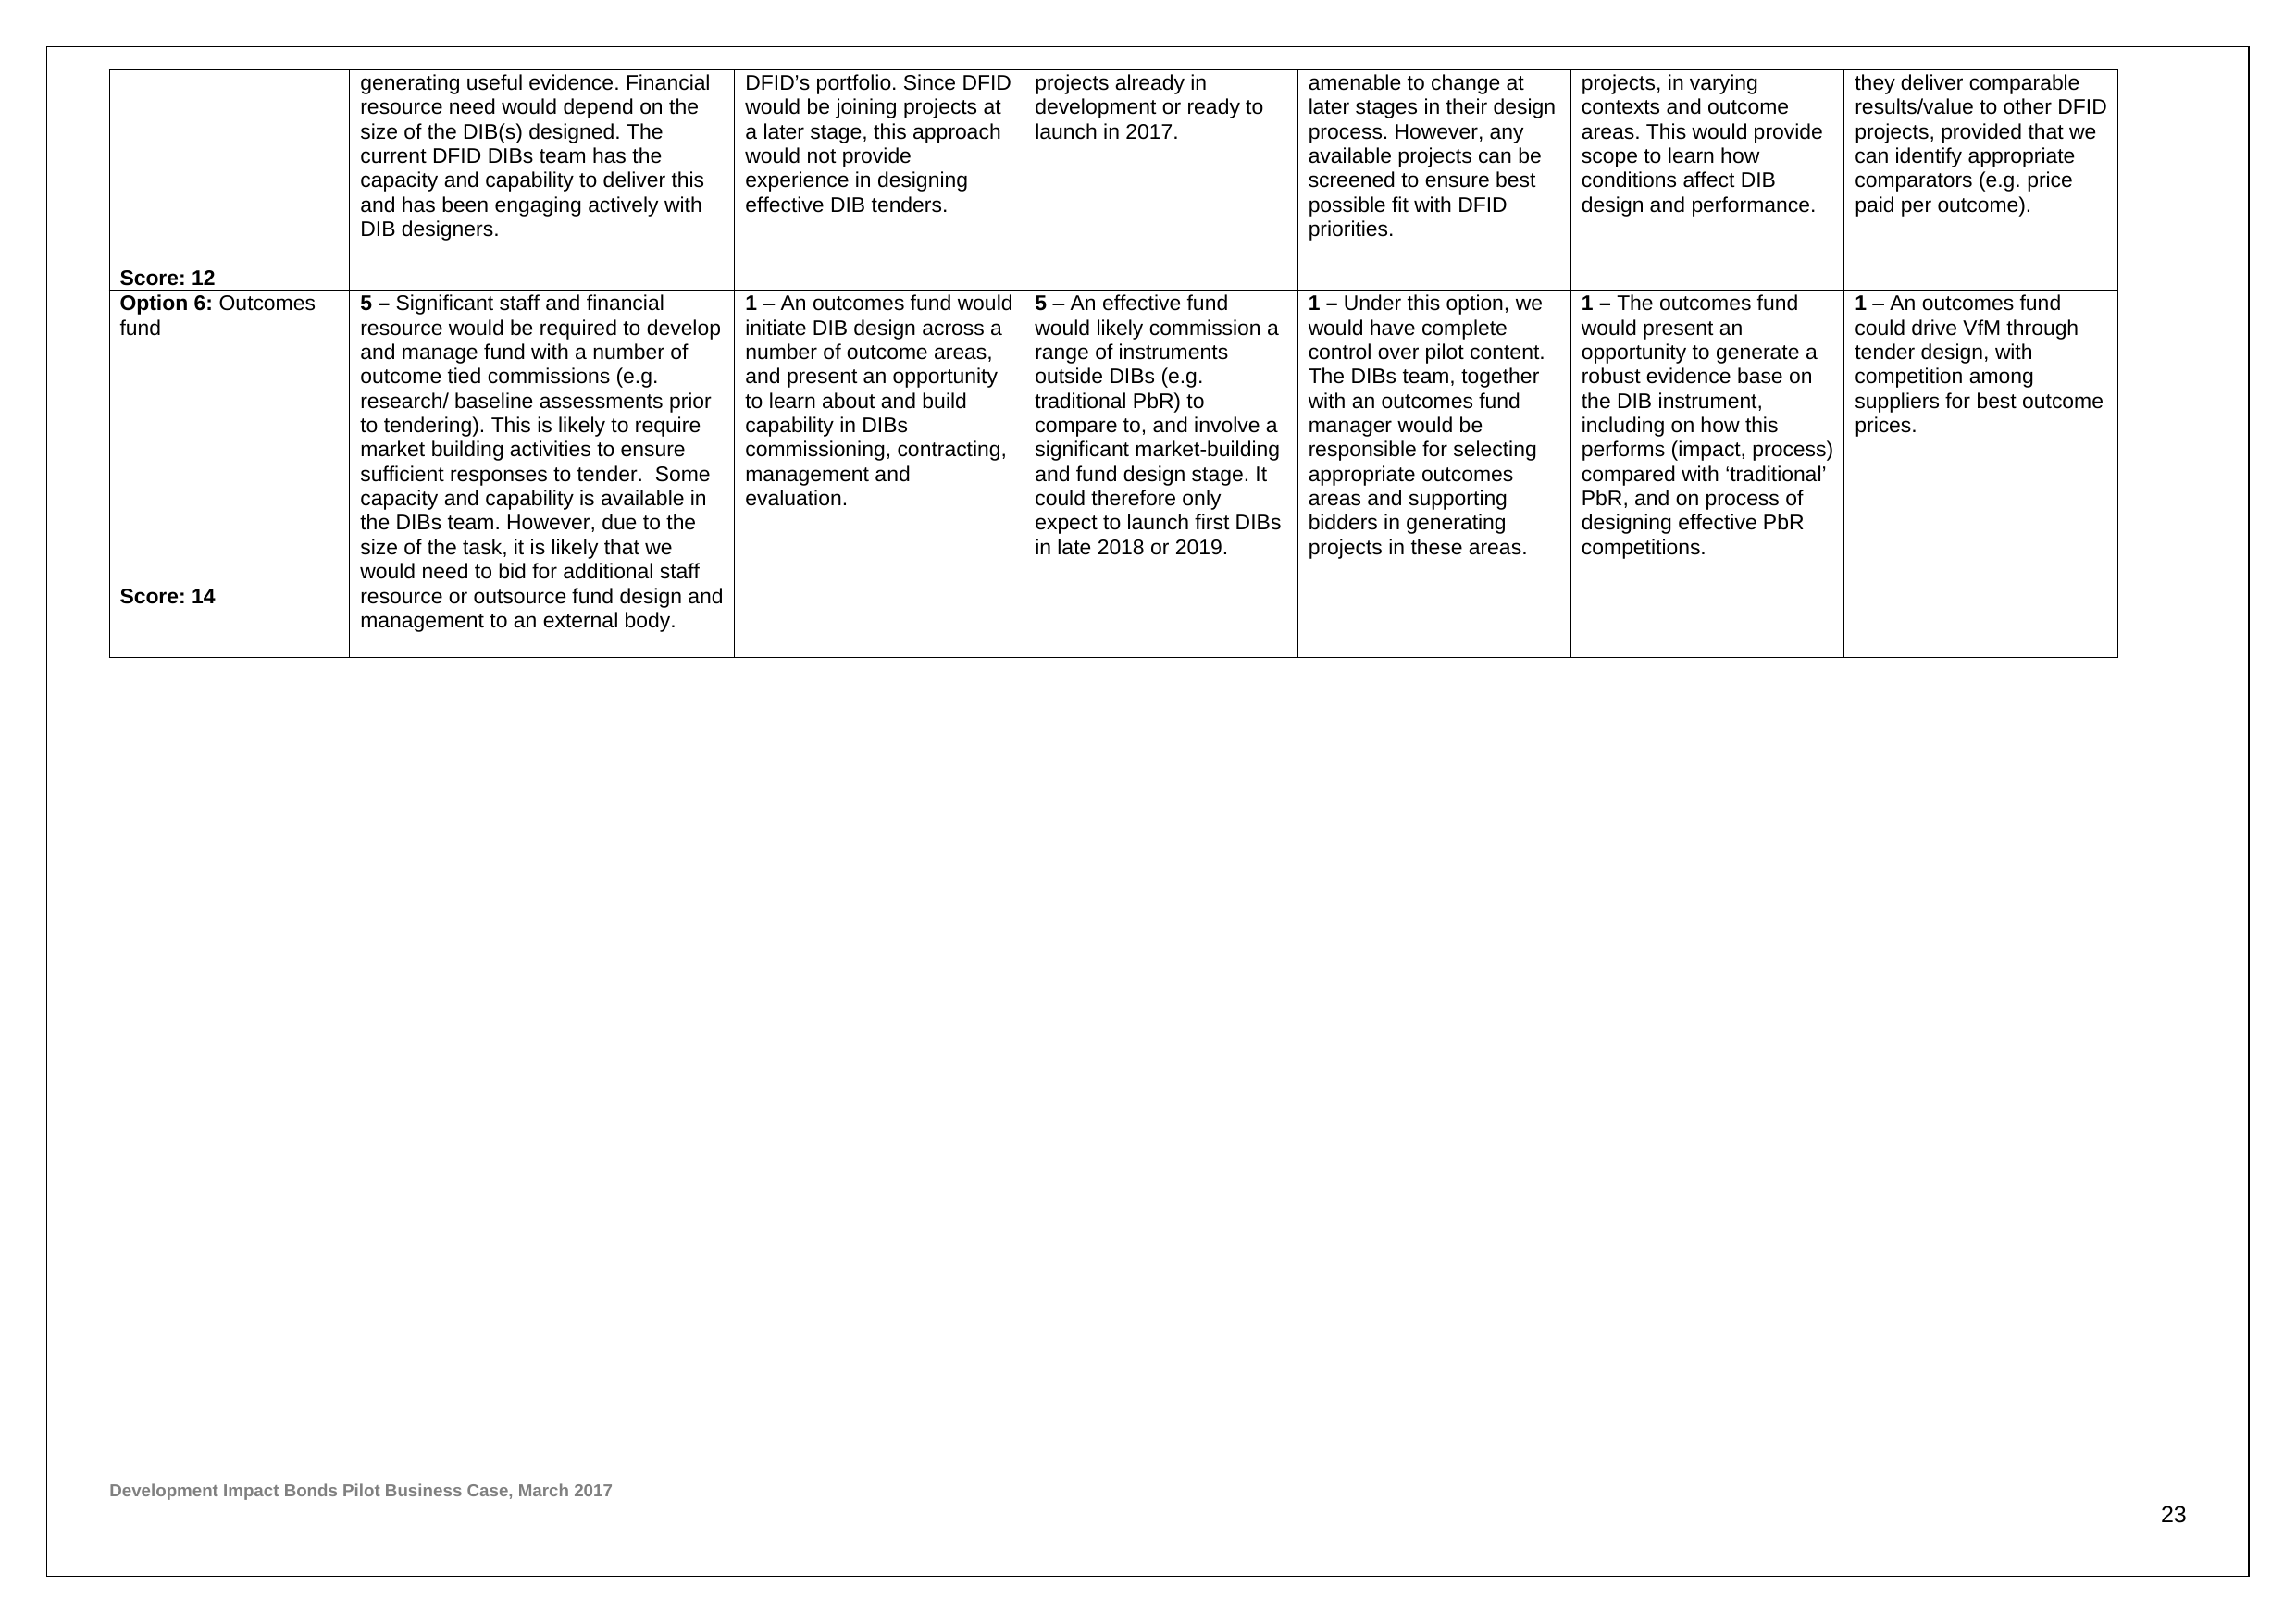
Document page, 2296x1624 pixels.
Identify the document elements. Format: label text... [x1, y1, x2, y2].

table_cell projects already in development or ready to launch in 2017. [1024, 70, 1297, 290]
table_cell amenable to change at later stages in their design process. However, any available projects can be screened to ensure best possible fit with DFID priorities. [1298, 70, 1570, 290]
table_cell generating useful evidence. Financial resource need would depend on the size of the DIB(s) designed. The current DFID DIBs team has the capacity and capability to deliver this and has been engaging actively with DIB designers. [350, 70, 734, 290]
table_cell DFID’s portfolio. Since DFID would be joining projects at a later stage, this approach would not provide experience in designing effective DIB tenders. [735, 70, 1024, 290]
table_cell 1 – An outcomes fund would initiate DIB design across a number of outcome areas, and present an opportunity to learn about and build capability in DIBs commissioning, contracting, management and evaluation. [735, 291, 1024, 656]
table_cell Option 6: Outcomes fund Score: 14 [110, 291, 349, 656]
table_cell projects, in varying contexts and outcome areas. This would provide scope to learn how conditions affect DIB design and performance. [1571, 70, 1843, 290]
table_cell they deliver comparable results/value to other DFID projects, provided that we can identify appropriate comparators (e.g. price paid per outcome). [1844, 70, 2117, 290]
table_cell 1 – Under this option, we would have complete control over pilot content. The DIBs team, together with an outcomes fund manager would be responsible for selecting appropriate outcomes areas and supporting bidders in generating projects in these areas. [1298, 291, 1570, 656]
table_cell 1 – The outcomes fund would present an opportunity to generate a robust evidence base on the DIB instrument, including on how this performs (impact, process) compared with ‘traditional’ PbR, and on process of designing effective PbR competitions. [1571, 291, 1843, 656]
table_cell 5 – An effective fund would likely commission a range of instruments outside DIBs (e.g. traditional PbR) to compare to, and involve a significant market-building and fund design stage. It could therefore only expect to launch first DIBs in late 2018 or 2019. [1024, 291, 1297, 656]
table_cell 1 – An outcomes fund could drive VfM through tender design, with competition among suppliers for best outcome prices. [1844, 291, 2117, 656]
table_cell 5 – Significant staff and financial resource would be required to develop and manage fund with a number of outcome tied commissions (e.g. research/ baseline assessments prior to tendering). This is likely to require market building activities to ensure sufficient responses to tender. Some capacity and capability is available in the DIBs team. However, due to the size of the task, it is likely that we would need to bid for additional staff resource or outsource fund design and management to an external body. [350, 291, 734, 656]
table_cell Score: 12 [110, 70, 349, 290]
